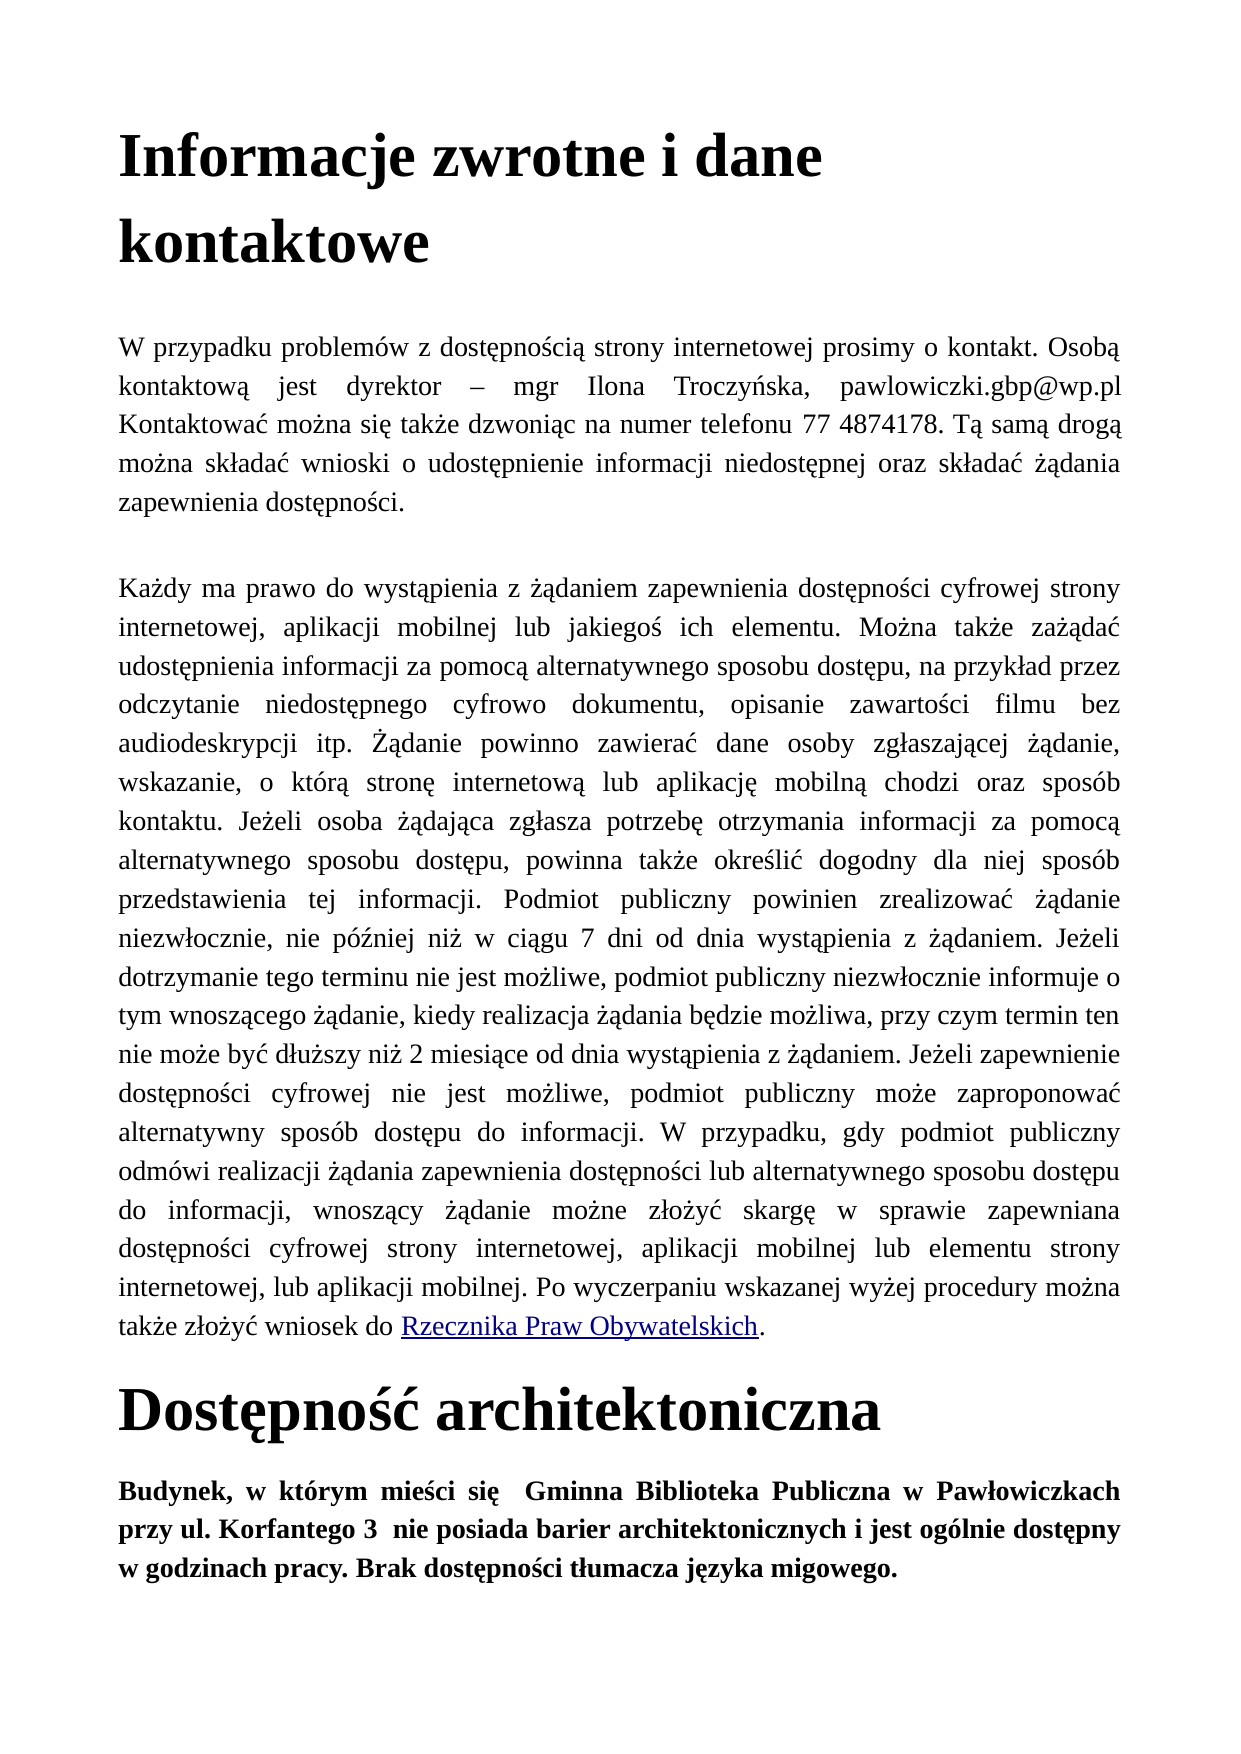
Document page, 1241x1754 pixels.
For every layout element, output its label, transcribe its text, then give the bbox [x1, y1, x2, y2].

text W przypadku problemów z dostępnością strony internetowej prosimy o kontakt. Osobą kontaktową jest dyrektor – mgr Ilona Troczyńska, pawlowiczki.gbp@wp.pl Kontaktować można się także dzwoniąc na numer telefonu 77 4874178. Tą samą drogą można składać wnioski o udostępnienie informacji niedostępnej oraz składać żądania zapewnienia dostępności. [118, 330, 1122, 518]
subtitle Dostępność architektoniczna [118, 1372, 1122, 1443]
text Budynek, w którym mieści się Gminna Biblioteka Publiczna w Pawłowiczkach przy ul. Korfantego 3 nie posiada barier architektonicznych i jest ogólnie dostępny w godzinach pracy. Brak dostępności tłumacza języka migowego. [118, 1473, 1122, 1584]
subtitle Informacje zwrotne i dane kontaktowe [118, 118, 1122, 276]
text Każdy ma prawo do wystąpienia z żądaniem zapewnienia dostępności cyfrowej strony internetowej, aplikacji mobilnej lub jakiegoś ich elementu. Można także zażądać udostępnienia informacji za pomocą alternatywnego sposobu dostępu, na przykład przez odczytanie niedostępnego cyfrowo dokumentu, opisanie zawartości filmu bez audiodeskrypcji itp. Żądanie powinno zawierać dane osoby zgłaszającej żądanie, wskazanie, o którą stronę internetową lub aplikację mobilną chodzi oraz sposób kontaktu. Jeżeli osoba żądająca zgłasza potrzebę otrzymania informacji za pomocą alternatywnego sposobu dostępu, powinna także określić dogodny dla niej sposób przedstawienia tej informacji. Podmiot publiczny powinien zrealizować żądanie niezwłocznie, nie później niż w ciągu 7 dni od dnia wystąpienia z żądaniem. Jeżeli dotrzymanie tego terminu nie jest możliwe, podmiot publiczny niezwłocznie informuje o tym wnoszącego żądanie, kiedy realizacja żądania będzie możliwa, przy czym termin ten nie może być dłuższy niż 2 miesiące od dnia wystąpienia z żądaniem. Jeżeli zapewnienie dostępności cyfrowej nie jest możliwe, podmiot publiczny może zaproponować alternatywny sposób dostępu do informacji. W przypadku, gdy podmiot publiczny odmówi realizacji żądania zapewnienia dostępności lub alternatywnego sposobu dostępu do informacji, wnoszący żądanie możne złożyć skargę w sprawie zapewniana dostępności cyfrowej strony internetowej, aplikacji mobilnej lub elementu strony internetowej, lub aplikacji mobilnej. Po wyczerpaniu wskazanej wyżej procedury można także złożyć wniosek do Rzecznika Praw Obywatelskich. [118, 571, 1122, 1342]
